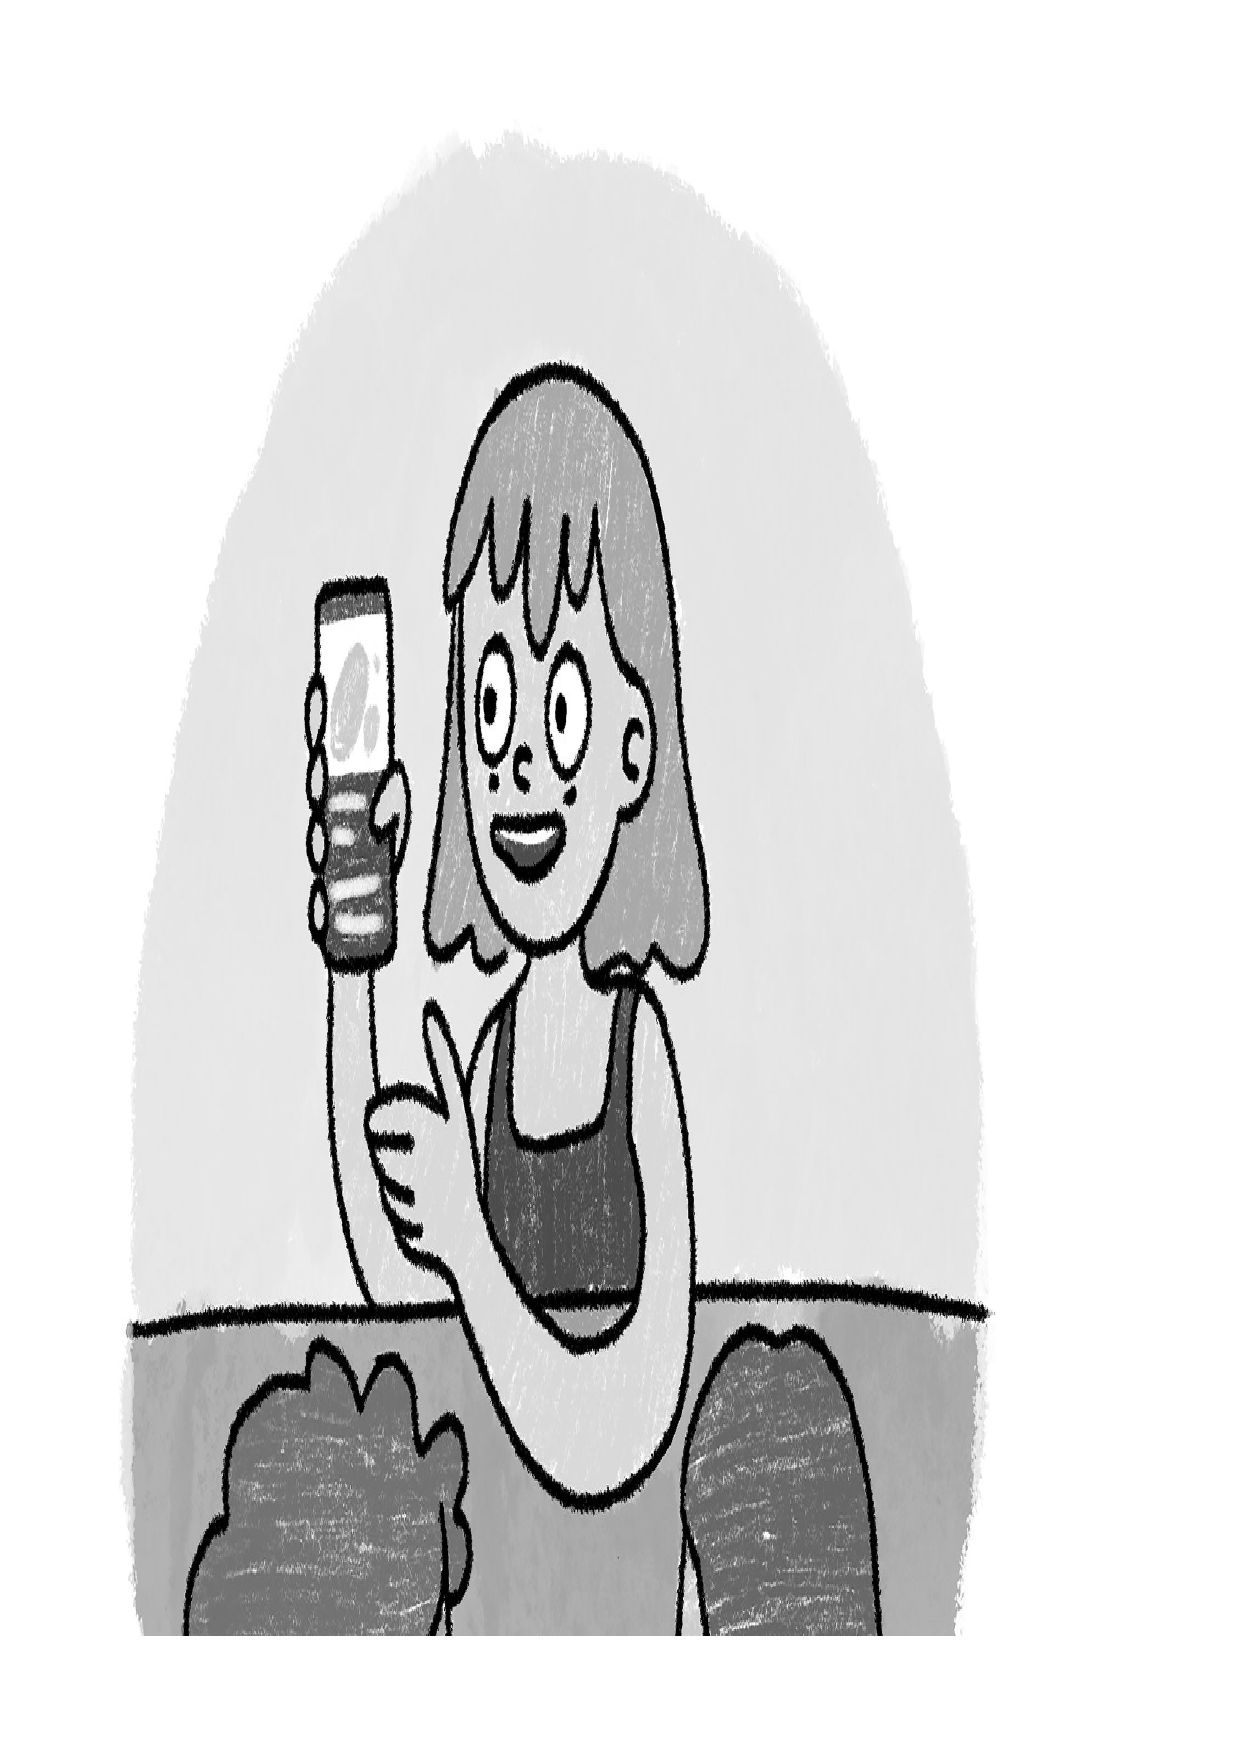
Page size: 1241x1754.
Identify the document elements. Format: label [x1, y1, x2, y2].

picture [118, 118, 997, 1636]
